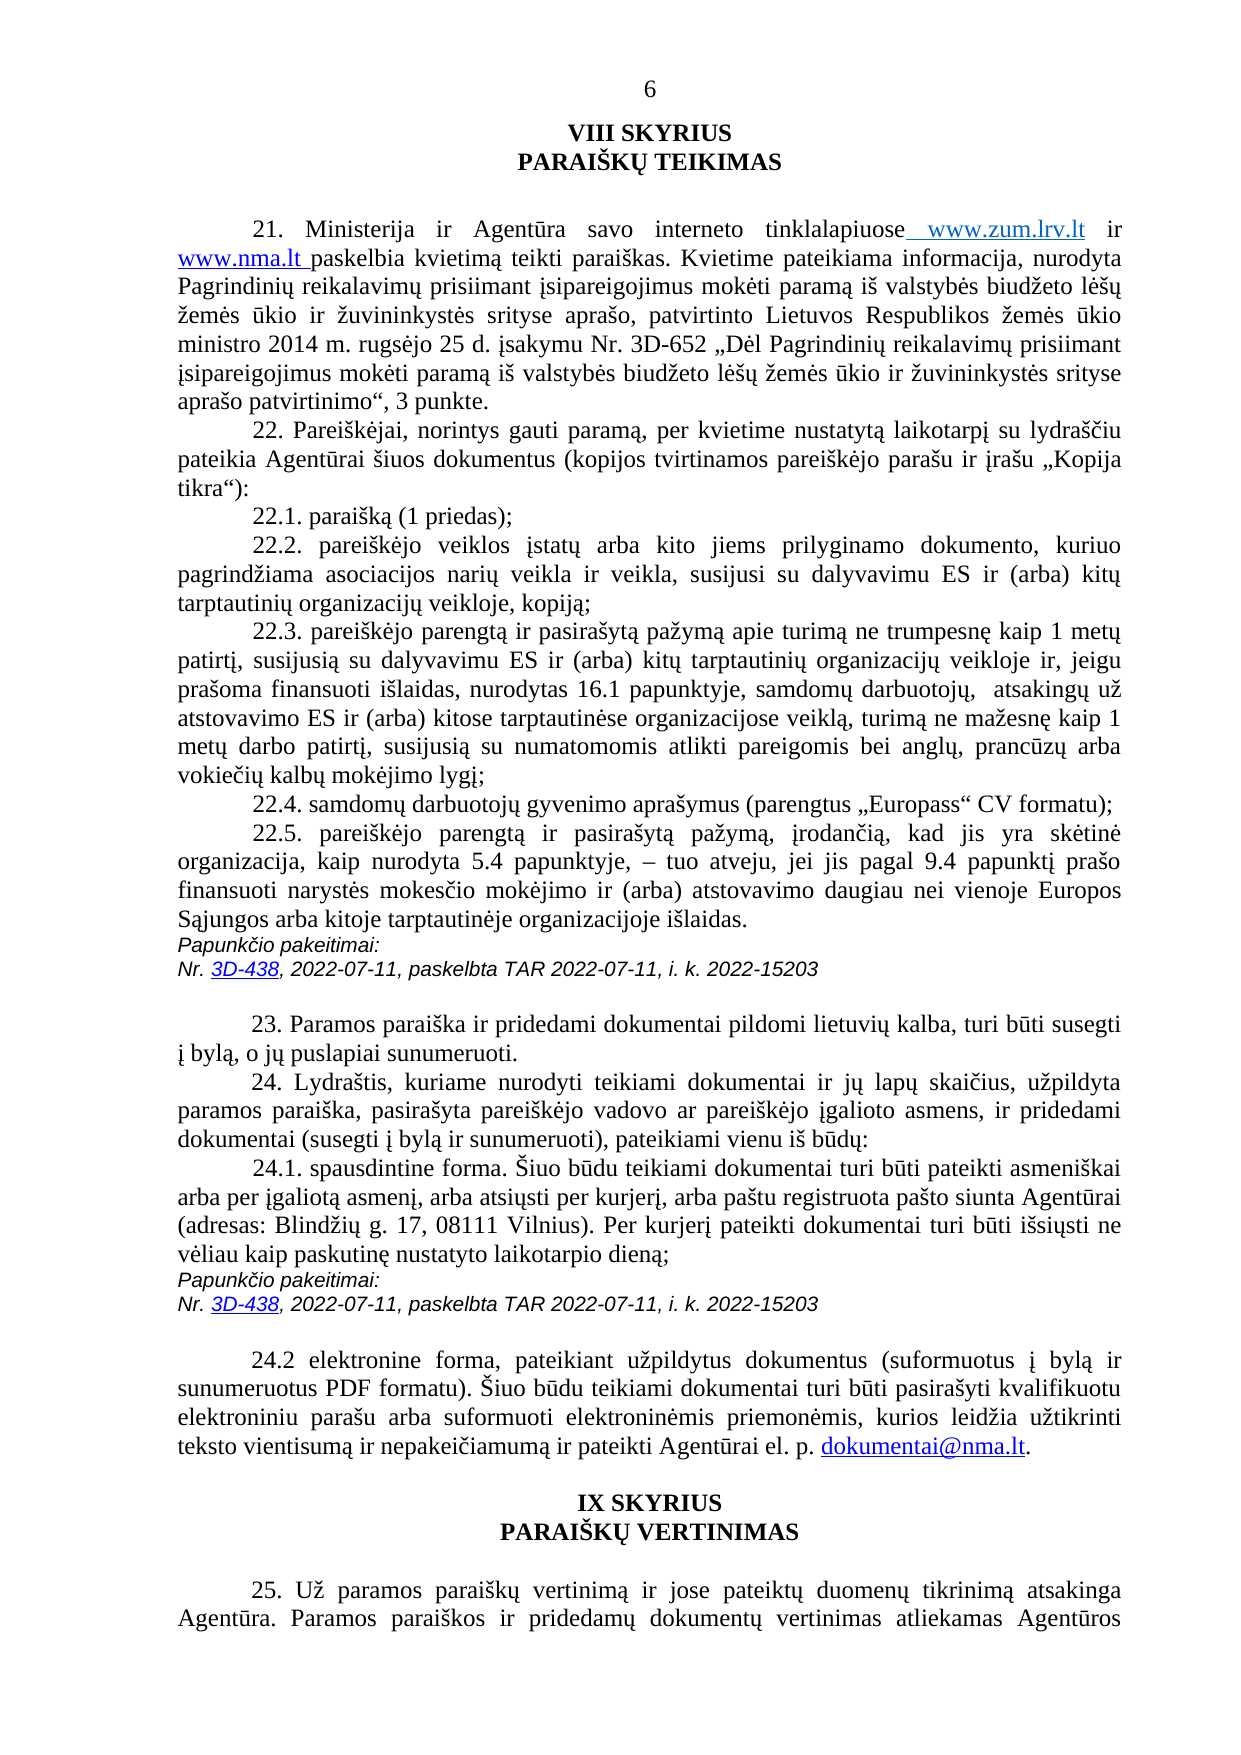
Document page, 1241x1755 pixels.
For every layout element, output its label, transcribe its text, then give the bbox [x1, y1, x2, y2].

text 22.5. pareiškėjo parengtą ir pasirašytą pažymą, įrodančią, kad jis yra skėtinė organizacija, kaip nurodyta 5.4 papunktyje, – tuo atveju, jei jis pagal 9.4 papunktį prašo finansuoti narystės mokesčio mokėjimo ir (arba) atstovavimo daugiau nei vienoje Europos Sąjungos arba kitoje tarptautinėje organizacijoje išlaidas. [177, 818, 1122, 933]
text 24.2 elektronine forma, pateikiant užpildytus dokumentus (suformuotus į bylą ir sunumeruotus PDF formatu). Šiuo būdu teikiami dokumentai turi būti pasirašyti kvalifikuotu elektroniniu parašu arba suformuoti elektroninėmis priemonėmis, kurios leidžia užtikrinti teksto vientisumą ir nepakeičiamumą ir pateikti Agentūrai el. p. dokumentai@nma.lt. [177, 1345, 1122, 1460]
text 24.1. spausdintine forma. Šiuo būdu teikiami dokumentai turi būti pateikti asmeniškai arba per įgaliotą asmenį, arba atsiųsti per kurjerį, arba paštu registruota pašto siunta Agentūrai (adresas: Blindžių g. 17, 08111 Vilnius). Per kurjerį pateikti dokumentai turi būti išsiųsti ne vėliau kaip paskutinę nustatyto laikotarpio dieną; [177, 1153, 1122, 1268]
text 23. Paramos paraiška ir pridedami dokumentai pildomi lietuvių kalba, turi būti susegti į bylą, o jų puslapiai sunumeruoti. [177, 1009, 1122, 1067]
text Papunkčio pakeitimai: [177, 933, 1122, 957]
text 22.4. samdomų darbuotojų gyvenimo aprašymus (parengtus „Europass“ CV formatu); [177, 789, 1122, 818]
text 22.3. pareiškėjo parengtą ir pasirašytą pažymą apie turimą ne trumpesnę kaip 1 metų patirtį, susijusią su dalyvavimu ES ir (arba) kitų tarptautinių organizacijų veikloje ir, jeigu prašoma finansuoti išlaidas, nurodytas 16.1 papunktyje, samdomų darbuotojų, atsakingų už atstovavimo ES ir (arba) kitose tarptautinėse organizacijose veiklą, turimą ne mažesnę kaip 1 metų darbo patirtį, susijusią su numatomomis atlikti pareigomis bei anglų, prancūzų arba vokiečių kalbų mokėjimo lygį; [177, 616, 1122, 789]
text 22.2. pareiškėjo veiklos įstatų arba kito jiems prilyginamo dokumento, kuriuo pagrindžiama asociacijos narių veikla ir veikla, susijusi su dalyvavimu ES ir (arba) kitų tarptautinių organizacijų veikloje, kopiją; [177, 530, 1122, 616]
text 25. Už paramos paraiškų vertinimą ir jose pateiktų duomenų tikrinimą atsakinga Agentūra. Paramos paraiškos ir pridedamų dokumentų vertinimas atliekamas Agentūros [177, 1575, 1122, 1632]
text 22. Pareiškėjai, norintys gauti paramą, per kvietime nustatytą laikotarpį su lydraščiu pateikia Agentūrai šiuos dokumentus (kopijos tvirtinamos pareiškėjo parašu ir įrašu „Kopija tikra“): [177, 415, 1122, 501]
text VIII SKYRIUS [177, 118, 1122, 147]
text Papunkčio pakeitimai: [177, 1268, 1122, 1292]
text IX SKYRIUS [177, 1488, 1122, 1517]
text 22.1. paraišką (1 priedas); [177, 501, 1122, 530]
text 24. Lydraštis, kuriame nurodyti teikiami dokumentai ir jų lapų skaičius, užpildyta paramos paraiška, pasirašyta pareiškėjo vadovo ar pareiškėjo įgalioto asmens, ir pridedami dokumentai (susegti į bylą ir sunumeruoti), pateikiami vienu iš būdų: [177, 1067, 1122, 1153]
text Nr. 3D-438, 2022-07-11, paskelbta TAR 2022-07-11, i. k. 2022-15203 [177, 957, 1122, 981]
text 21. Ministerija ir Agentūra savo interneto tinklalapiuose www.zum.lrv.lt ir www.nma.lt paskelbia kvietimą teikti paraiškas. Kvietime pateikiama informacija, nurodyta Pagrindinių reikalavimų prisiimant įsipareigojimus mokėti paramą iš valstybės biudžeto lėšų žemės ūkio ir žuvininkystės srityse aprašo, patvirtinto Lietuvos Respublikos žemės ūkio ministro 2014 m. rugsėjo 25 d. įsakymu Nr. 3D-652 „Dėl Pagrindinių reikalavimų prisiimant įsipareigojimus mokėti paramą iš valstybės biudžeto lėšų žemės ūkio ir žuvininkystės srityse aprašo patvirtinimo“, 3 punkte. [177, 214, 1122, 415]
text PARAIŠKŲ VERTINIMAS [177, 1517, 1122, 1546]
text PARAIŠKŲ TEIKIMAS [177, 147, 1122, 176]
text Nr. 3D-438, 2022-07-11, paskelbta TAR 2022-07-11, i. k. 2022-15203 [177, 1292, 1122, 1316]
